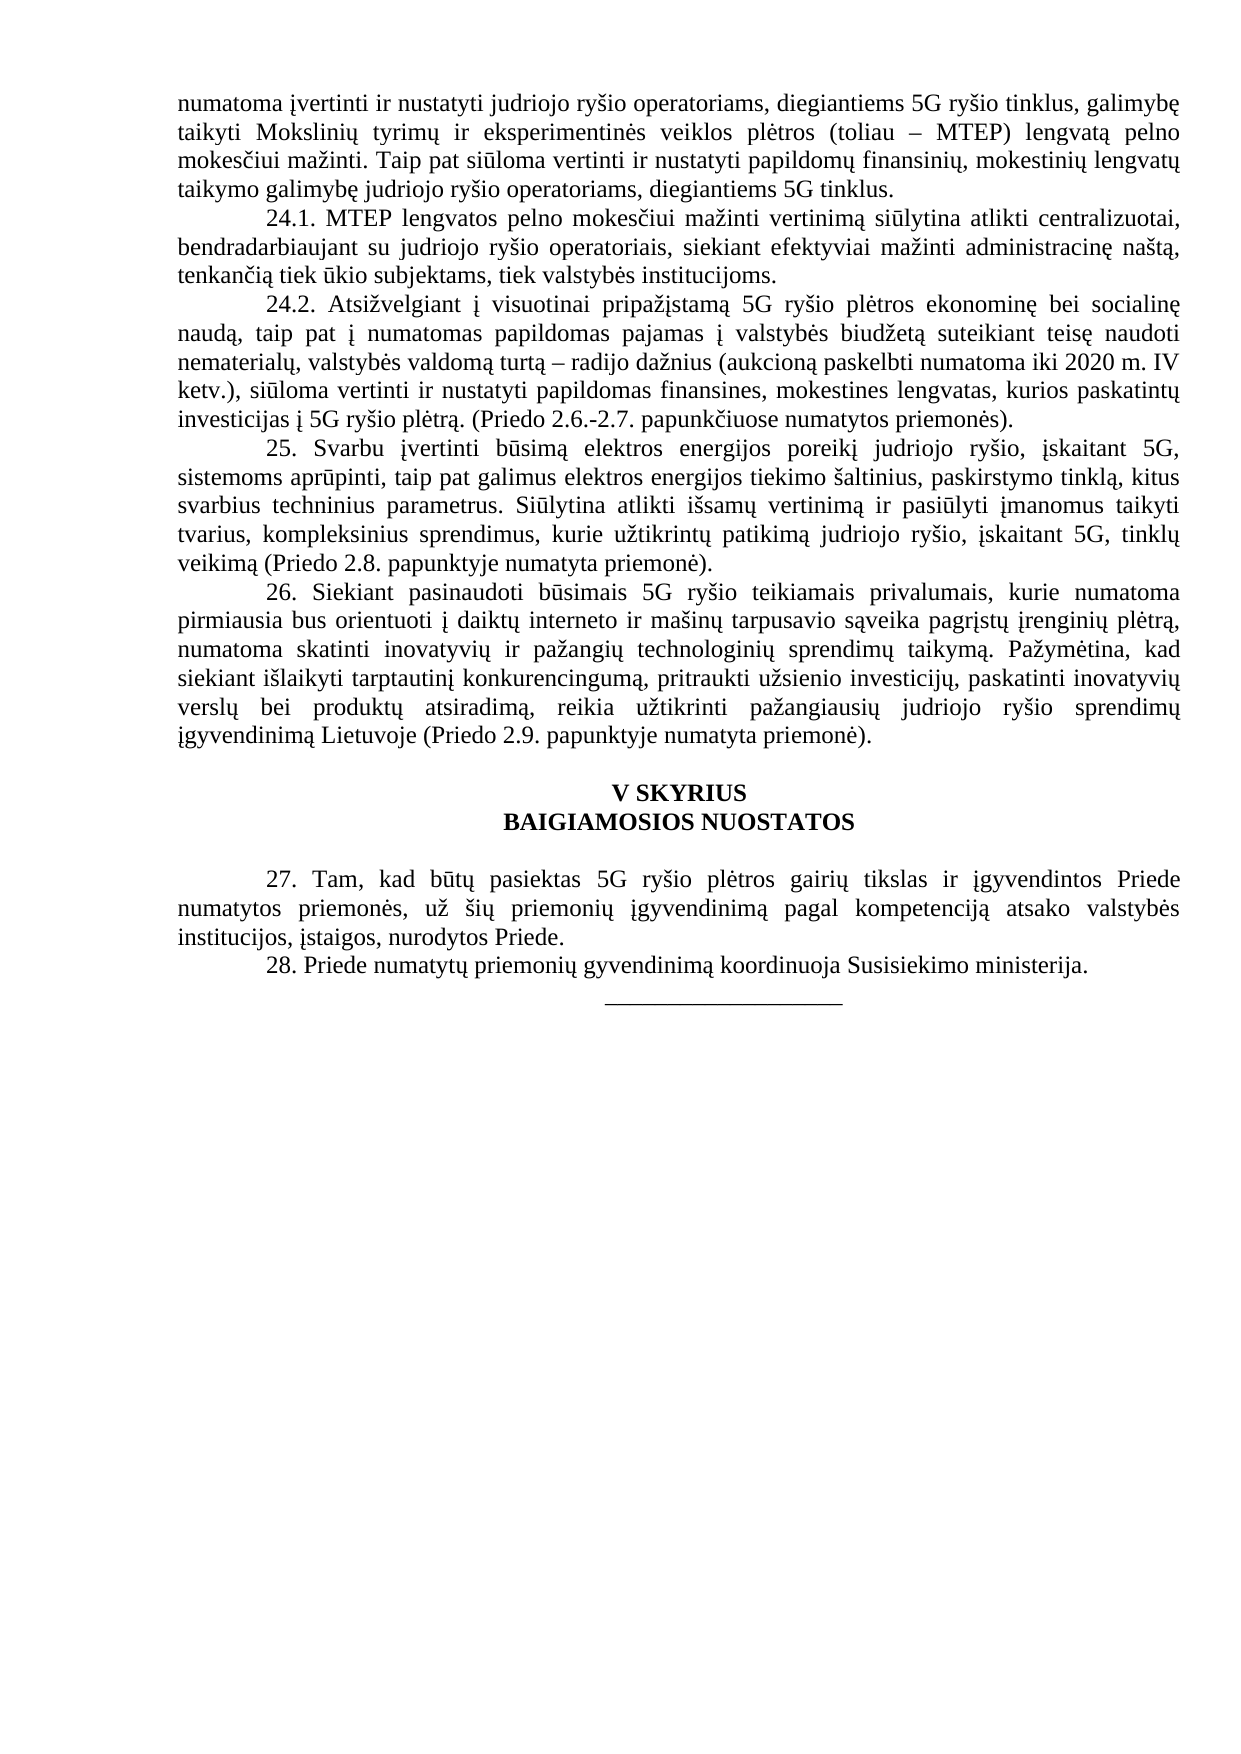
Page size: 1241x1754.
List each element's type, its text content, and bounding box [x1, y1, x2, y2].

text 26. Siekiant pasinaudoti būsimais 5G ryšio teikiamais privalumais, kurie numatoma pirmiausia bus orientuoti į daiktų interneto ir mašinų tarpusavio sąveika pagrįstų įrenginių plėtrą, numatoma skatinti inovatyvių ir pažangių technologinių sprendimų taikymą. Pažymėtina, kad siekiant išlaikyti tarptautinį konkurencingumą, pritraukti užsienio investicijų, paskatinti inovatyvių verslų bei produktų atsiradimą, reikia užtikrinti pažangiausių judriojo ryšio sprendimų įgyvendinimą Lietuvoje (Priedo 2.9. papunktyje numatyta priemonė). [177, 577, 1181, 749]
text ___________________ [177, 979, 1181, 1008]
text 28. Priede numatytų priemonių gyvendinimą koordinuoja Susisiekimo ministerija. [177, 950, 1181, 979]
text 25. Svarbu įvertinti būsimą elektros energijos poreikį judriojo ryšio, įskaitant 5G, sistemoms aprūpinti, taip pat galimus elektros energijos tiekimo šaltinius, paskirstymo tinklą, kitus svarbius techninius parametrus. Siūlytina atlikti išsamų vertinimą ir pasiūlyti įmanomus taikyti tvarius, kompleksinius sprendimus, kurie užtikrintų patikimą judriojo ryšio, įskaitant 5G, tinklų veikimą (Priedo 2.8. papunktyje numatyta priemonė). [177, 433, 1181, 577]
text BAIGIAMOSIOS NUOSTATOS [177, 807, 1181, 835]
text numatoma įvertinti ir nustatyti judriojo ryšio operatoriams, diegiantiems 5G ryšio tinklus, galimybę taikyti Mokslinių tyrimų ir eksperimentinės veiklos plėtros (toliau – MTEP) lengvatą pelno mokesčiui mažinti. Taip pat siūloma vertinti ir nustatyti papildomų finansinių, mokestinių lengvatų taikymo galimybę judriojo ryšio operatoriams, diegiantiems 5G tinklus. [177, 88, 1181, 203]
text 24.2. Atsižvelgiant į visuotinai pripažįstamą 5G ryšio plėtros ekonominę bei socialinę naudą, taip pat į numatomas papildomas pajamas į valstybės biudžetą suteikiant teisę naudoti nematerialų, valstybės valdomą turtą – radijo dažnius (aukcioną paskelbti numatoma iki 2020 m. IV ketv.), siūloma vertinti ir nustatyti papildomas finansines, mokestines lengvatas, kurios paskatintų investicijas į 5G ryšio plėtrą. (Priedo 2.6.-2.7. papunkčiuose numatytos priemonės). [177, 289, 1181, 433]
text V SKYRIUS [177, 778, 1181, 807]
text 27. Tam, kad būtų pasiektas 5G ryšio plėtros gairių tikslas ir įgyvendintos Priede numatytos priemonės, už šių priemonių įgyvendinimą pagal kompetenciją atsako valstybės institucijos, įstaigos, nurodytos Priede. [177, 864, 1181, 950]
text 24.1. MTEP lengvatos pelno mokesčiui mažinti vertinimą siūlytina atlikti centralizuotai, bendradarbiaujant su judriojo ryšio operatoriais, siekiant efektyviai mažinti administracinę naštą, tenkančią tiek ūkio subjektams, tiek valstybės institucijoms. [177, 203, 1181, 289]
